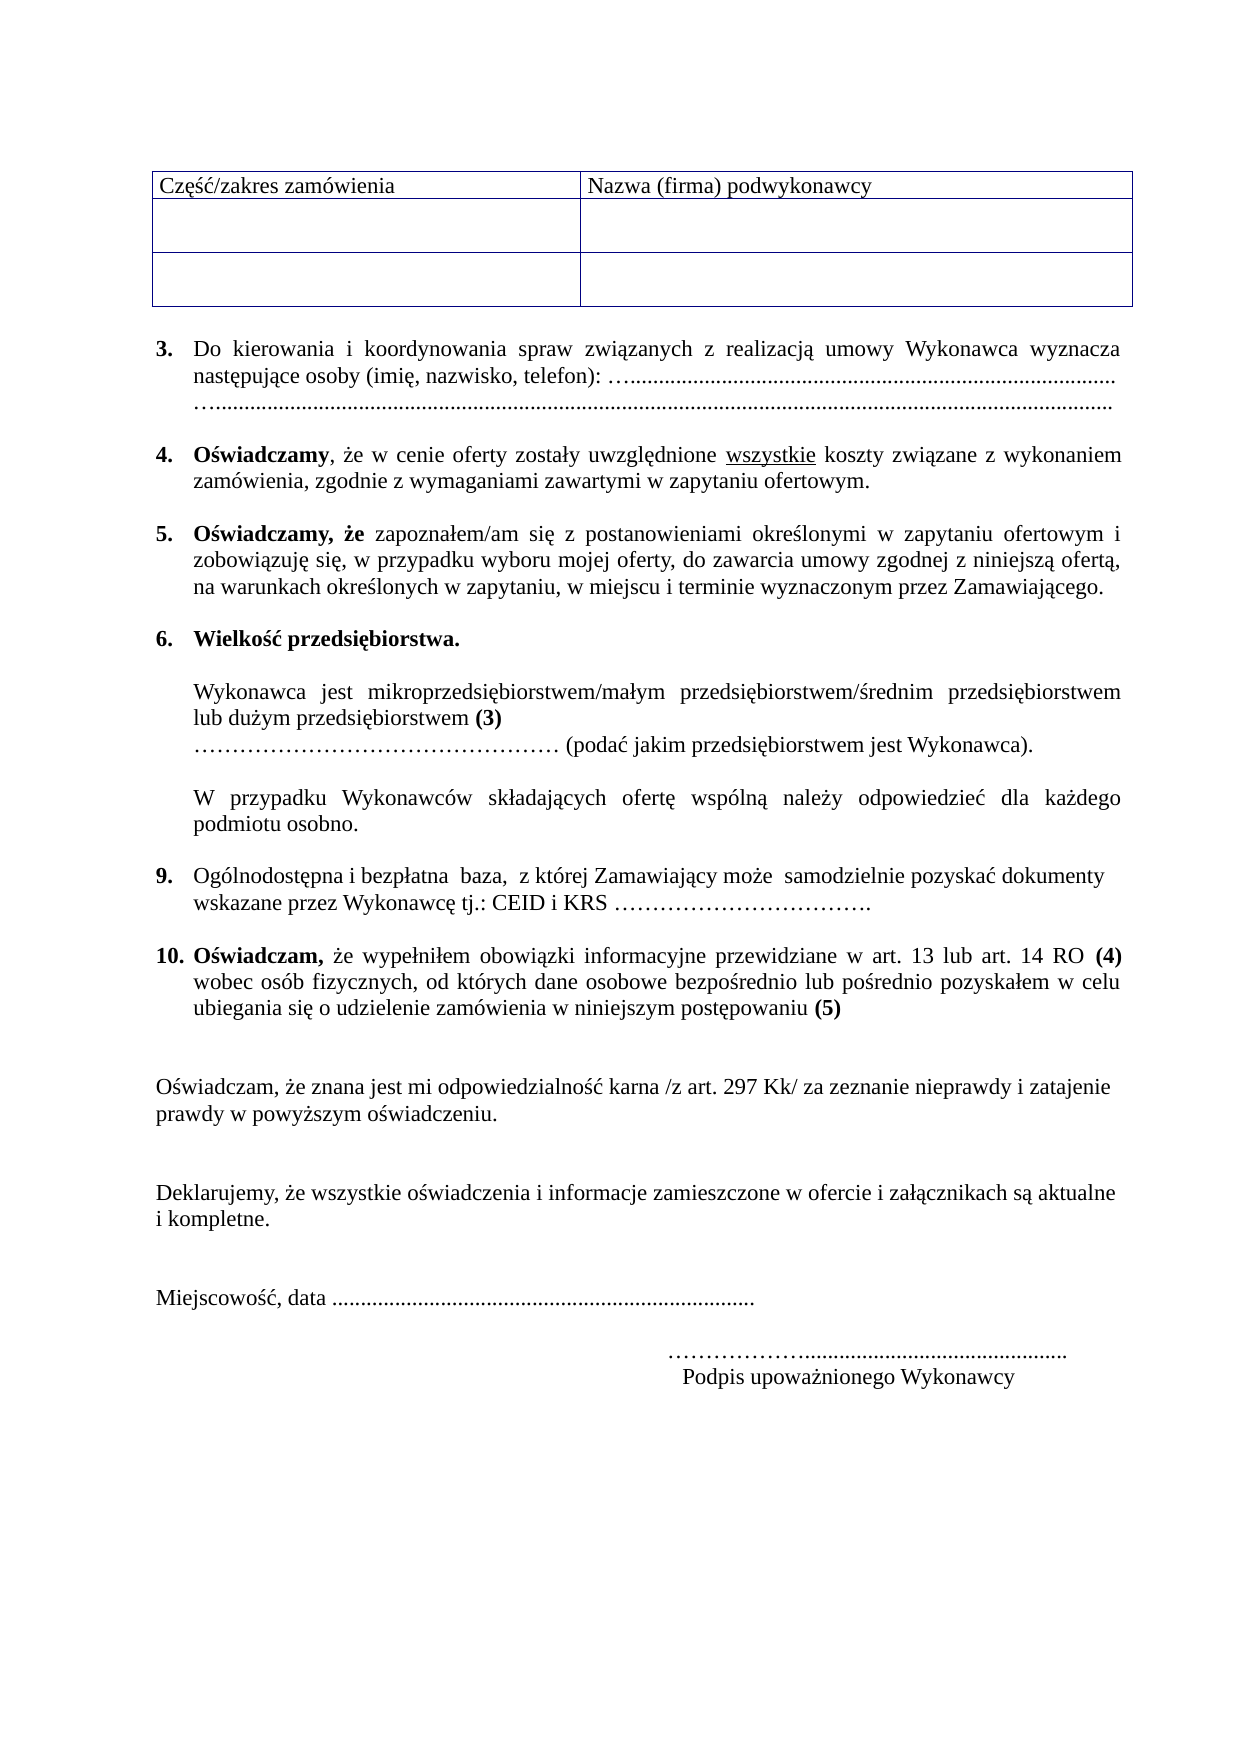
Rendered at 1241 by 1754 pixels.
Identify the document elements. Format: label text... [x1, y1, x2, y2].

table_header Część/zakres zamówienia [153, 172, 580, 198]
text ……………….............................................. [118, 1337, 1122, 1363]
list Ogólnodostępna i bezpłatna baza, z której Zamawiający może samodzielnie pozyskać dokumenty wskazane przez Wykonawcę tj.: CEID i KRS ……………………………. [156, 863, 1122, 915]
list Wielkość przedsiębiorstwa. [156, 625, 1122, 652]
text Podpis upoważnionego Wykonawcy [118, 1363, 1122, 1390]
list Do kierowania i koordynowania spraw związanych z realizacją umowy Wykonawca wyznacza następujące osoby (imię, nazwisko, telefon): …..................................................................................... [156, 336, 1122, 388]
list Oświadczamy, że zapoznałem/am się z postanowieniami określonymi w zapytaniu ofertowym i zobowiązuję się, w przypadku wyboru mojej oferty, do zawarcia umowy zgodnej z niniejszą ofertą, na warunkach określonych w zapytaniu, w miejscu i terminie wyznaczonym przez Zamawiającego. [156, 520, 1122, 599]
text Miejscowość, data .......................................................................... [156, 1284, 1122, 1311]
table_cell [581, 253, 1132, 306]
table_cell [153, 253, 580, 306]
table_cell [153, 199, 580, 252]
text ………………………………………… (podać jakim przedsiębiorstwem jest Wykonawca). [193, 731, 1122, 757]
list Oświadczamy, że w cenie oferty zostały uwzględnione wszystkie koszty związane z wykonaniem zamówienia, zgodnie z wymaganiami zawartymi w zapytaniu ofertowym. [156, 441, 1122, 494]
table_header Nazwa (firma) podwykonawcy [581, 172, 1132, 198]
table_cell [581, 199, 1132, 252]
text Wykonawca jest mikroprzedsiębiorstwem/małym przedsiębiorstwem/średnim przedsiębiorstwem lub dużym przedsiębiorstwem (3) [193, 678, 1122, 731]
text Deklarujemy, że wszystkie oświadczenia i informacje zamieszczone w ofercie i załącznikach są aktualne i kompletne. [156, 1179, 1122, 1232]
text W przypadku Wykonawców składających ofertę wspólną należy odpowiedzieć dla każdego podmiotu osobno. [193, 783, 1122, 836]
text Oświadczam, że znana jest mi odpowiedzialność karna /z art. 297 Kk/ za zeznanie nieprawdy i zatajenie prawdy w powyższym oświadczeniu. [156, 1073, 1122, 1126]
list Oświadczam, że wypełniłem obowiązki informacyjne przewidziane w art. 13 lub art. 14 RO (4) wobec osób fizycznych, od których dane osobowe bezpośrednio lub pośrednio pozyskałem w celu ubiegania się o udzielenie zamówienia w niniejszym postępowaniu (5) [156, 942, 1122, 1021]
text …............................................................................................................................................................. [118, 388, 1122, 414]
